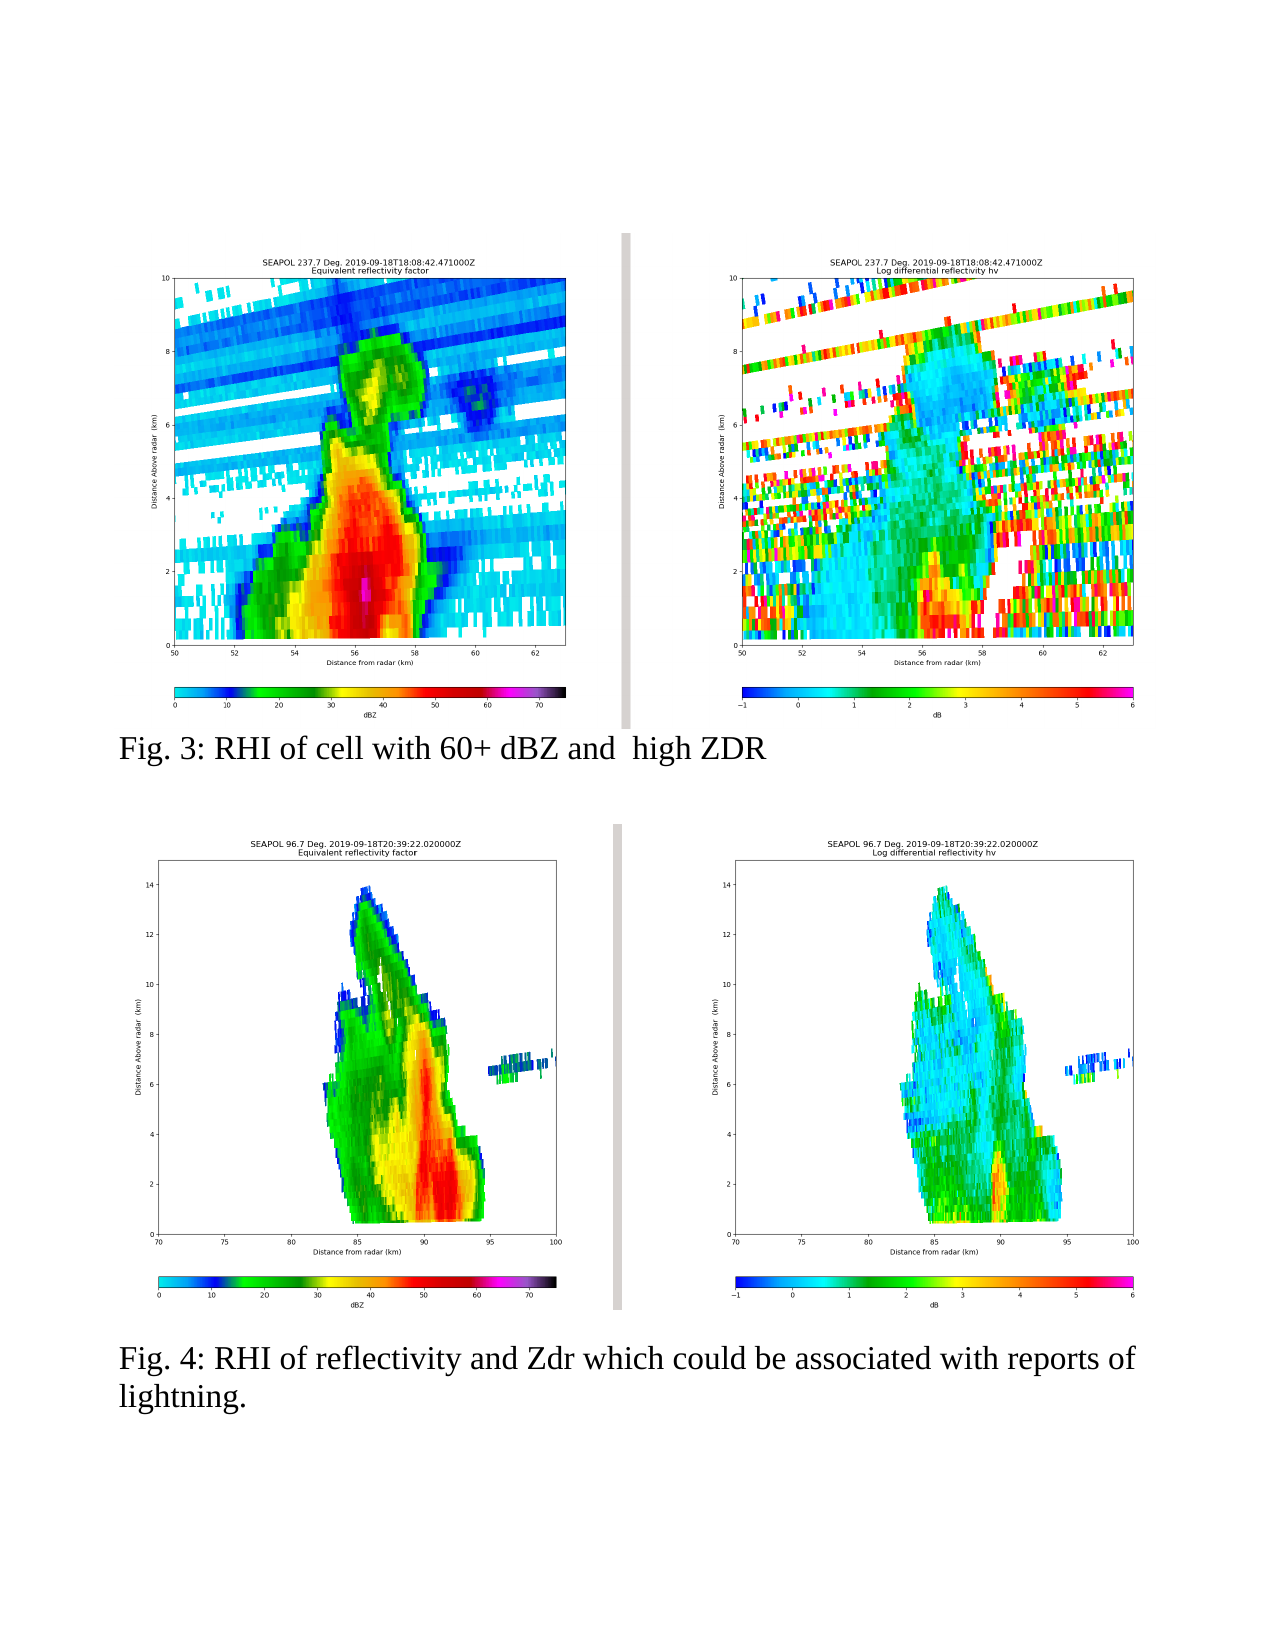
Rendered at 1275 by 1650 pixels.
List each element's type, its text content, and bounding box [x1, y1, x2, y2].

text Fig. 4: RHI of reflectivity and Zdr which could be associated with reports of lightning. [118, 1338, 1156, 1415]
text Fig. 3: RHI of cell with 60+ dBZ and high ZDR [118, 233, 1156, 767]
picture [118, 824, 1157, 1310]
picture [114, 233, 1138, 729]
